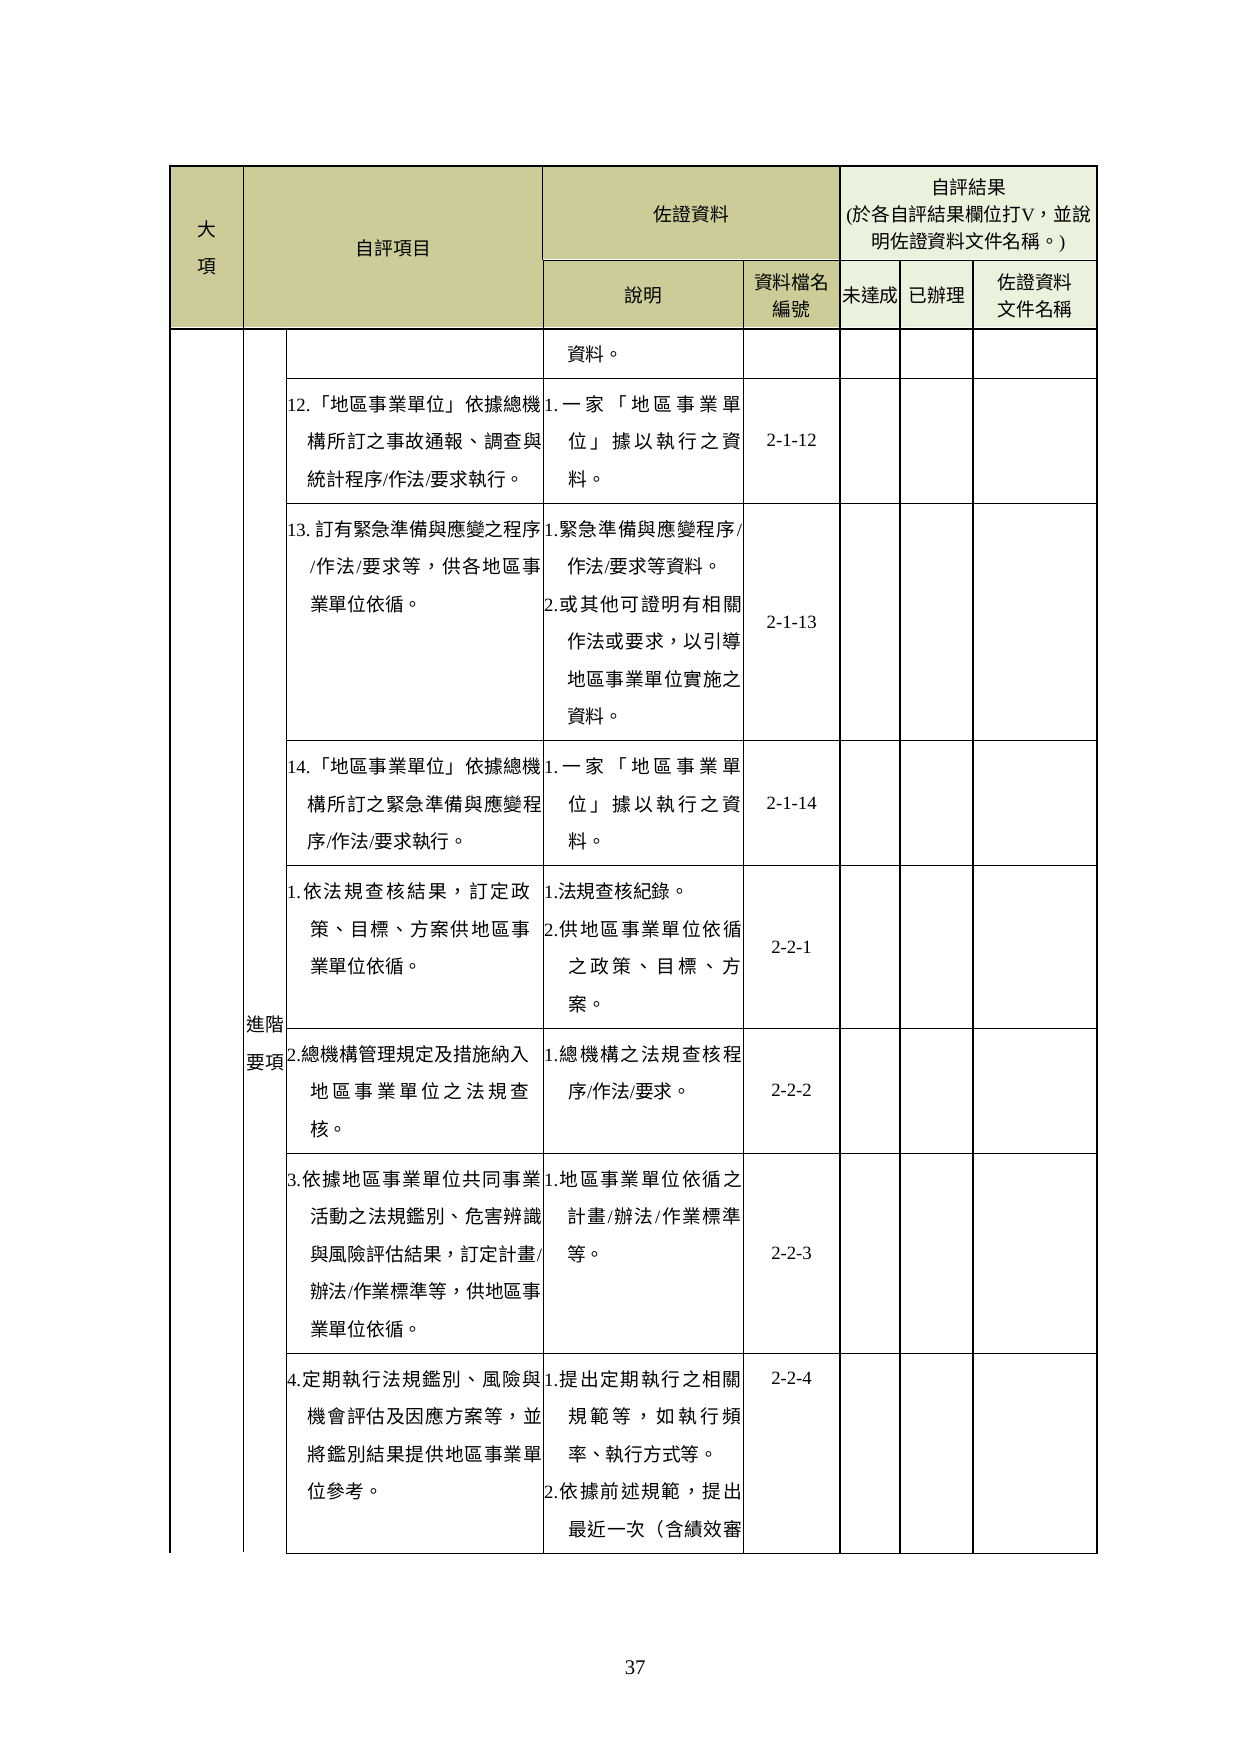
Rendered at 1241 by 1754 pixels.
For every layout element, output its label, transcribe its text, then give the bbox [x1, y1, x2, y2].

table_cell [901, 504, 972, 740]
table_cell 14.「地區事業單位」依據總機構所訂之緊急準備與應變程序/作法/要求執行。 [287, 741, 543, 865]
table_cell [901, 330, 972, 377]
table_header 佐證資料 [543, 167, 839, 259]
table_cell 2-2-3 [744, 1154, 839, 1352]
table_cell [974, 1029, 1096, 1152]
table_cell [901, 1354, 972, 1552]
table_cell 2-2-2 [744, 1029, 839, 1152]
table_cell 資料檔名 編號 [744, 261, 839, 327]
table_cell 1.緊急準備與應變程序/作法/要求等資料。 2.或其他可證明有相關作法或要求，以引導地區事業單位實施之資料。 [544, 504, 743, 740]
table_cell [901, 741, 972, 865]
table_cell 2-2-4 [744, 1354, 839, 1552]
table_cell [841, 379, 899, 502]
table_header 大 項 [171, 167, 243, 327]
table_cell 未達成 [841, 261, 899, 327]
table_cell 已辦理 [901, 261, 972, 327]
table_cell 2-2-1 [744, 866, 839, 1027]
table_cell [974, 866, 1096, 1027]
table_cell 2.總機構管理規定及措施納入地區事業單位之法規查核。 [287, 1029, 543, 1152]
table_cell 2-1-12 [744, 379, 839, 502]
table_header 自評項目 [244, 167, 543, 327]
table_cell [841, 1354, 899, 1552]
table_cell 12.「地區事業單位」依據總機構所訂之事故通報、調查與統計程序/作法/要求執行。 [287, 379, 543, 502]
table_header 自評結果 (於各自評結果欄位打V，並說明佐證資料文件名稱。) [841, 167, 1096, 259]
table_cell [841, 866, 899, 1027]
table_cell [244, 330, 286, 865]
table_cell 3.依據地區事業單位共同事業活動之法規鑑別、危害辨識與風險評估結果，訂定計畫/辦法/作業標準等，供地區事業單位依循。 [287, 1154, 543, 1352]
table_cell [744, 330, 839, 377]
table_cell [974, 379, 1096, 502]
table_cell 1.一家「地區事業單位」據以執行之資料。 [544, 741, 743, 865]
table_cell [974, 741, 1096, 865]
table_cell [974, 330, 1096, 377]
table_cell 2-1-13 [744, 504, 839, 740]
table_cell 1.總機構之法規查核程序/作法/要求。 [544, 1029, 743, 1152]
table_cell 佐證資料 文件名稱 [974, 261, 1096, 327]
table_cell 1.一家「地區事業單位」據以執行之資料。 [544, 379, 743, 502]
table_cell [841, 741, 899, 865]
table_cell 1.提出定期執行之相關規範等，如執行頻率、執行方式等。 2.依據前述規範，提出最近一次（含績效審 [544, 1354, 743, 1552]
table_cell [841, 1029, 899, 1152]
table_cell 13. 訂有緊急準備與應變之程序/作法/要求等，供各地區事業單位依循。 [287, 504, 543, 740]
table_cell [901, 379, 972, 502]
table_cell [901, 866, 972, 1027]
table_cell [901, 1029, 972, 1152]
table_cell 資料。 [544, 330, 743, 377]
table_cell 4.定期執行法規鑑別、風險與機會評估及因應方案等，並將鑑別結果提供地區事業單位參考。 [287, 1354, 543, 1552]
table_cell 1.地區事業單位依循之計畫/辦法/作業標準等。 [544, 1154, 743, 1352]
table_cell 1.依法規查核結果，訂定政策、目標、方案供地區事業單位依循。 [287, 866, 543, 1027]
table_cell [841, 330, 899, 377]
table_cell 1.法規查核紀錄。 2.供地區事業單位依循之政策、目標、方案。 [544, 866, 743, 1027]
table_cell [974, 1154, 1096, 1352]
table_cell [841, 504, 899, 740]
table_cell [974, 504, 1096, 740]
table_cell [287, 330, 543, 377]
table_cell 2-1-14 [744, 741, 839, 865]
table_cell [171, 330, 243, 1552]
table_cell [974, 1354, 1096, 1552]
table_cell [901, 1154, 972, 1352]
table_cell [841, 1154, 899, 1352]
table_cell 說明 [544, 261, 743, 327]
table_cell 進階要項 [244, 865, 286, 1552]
